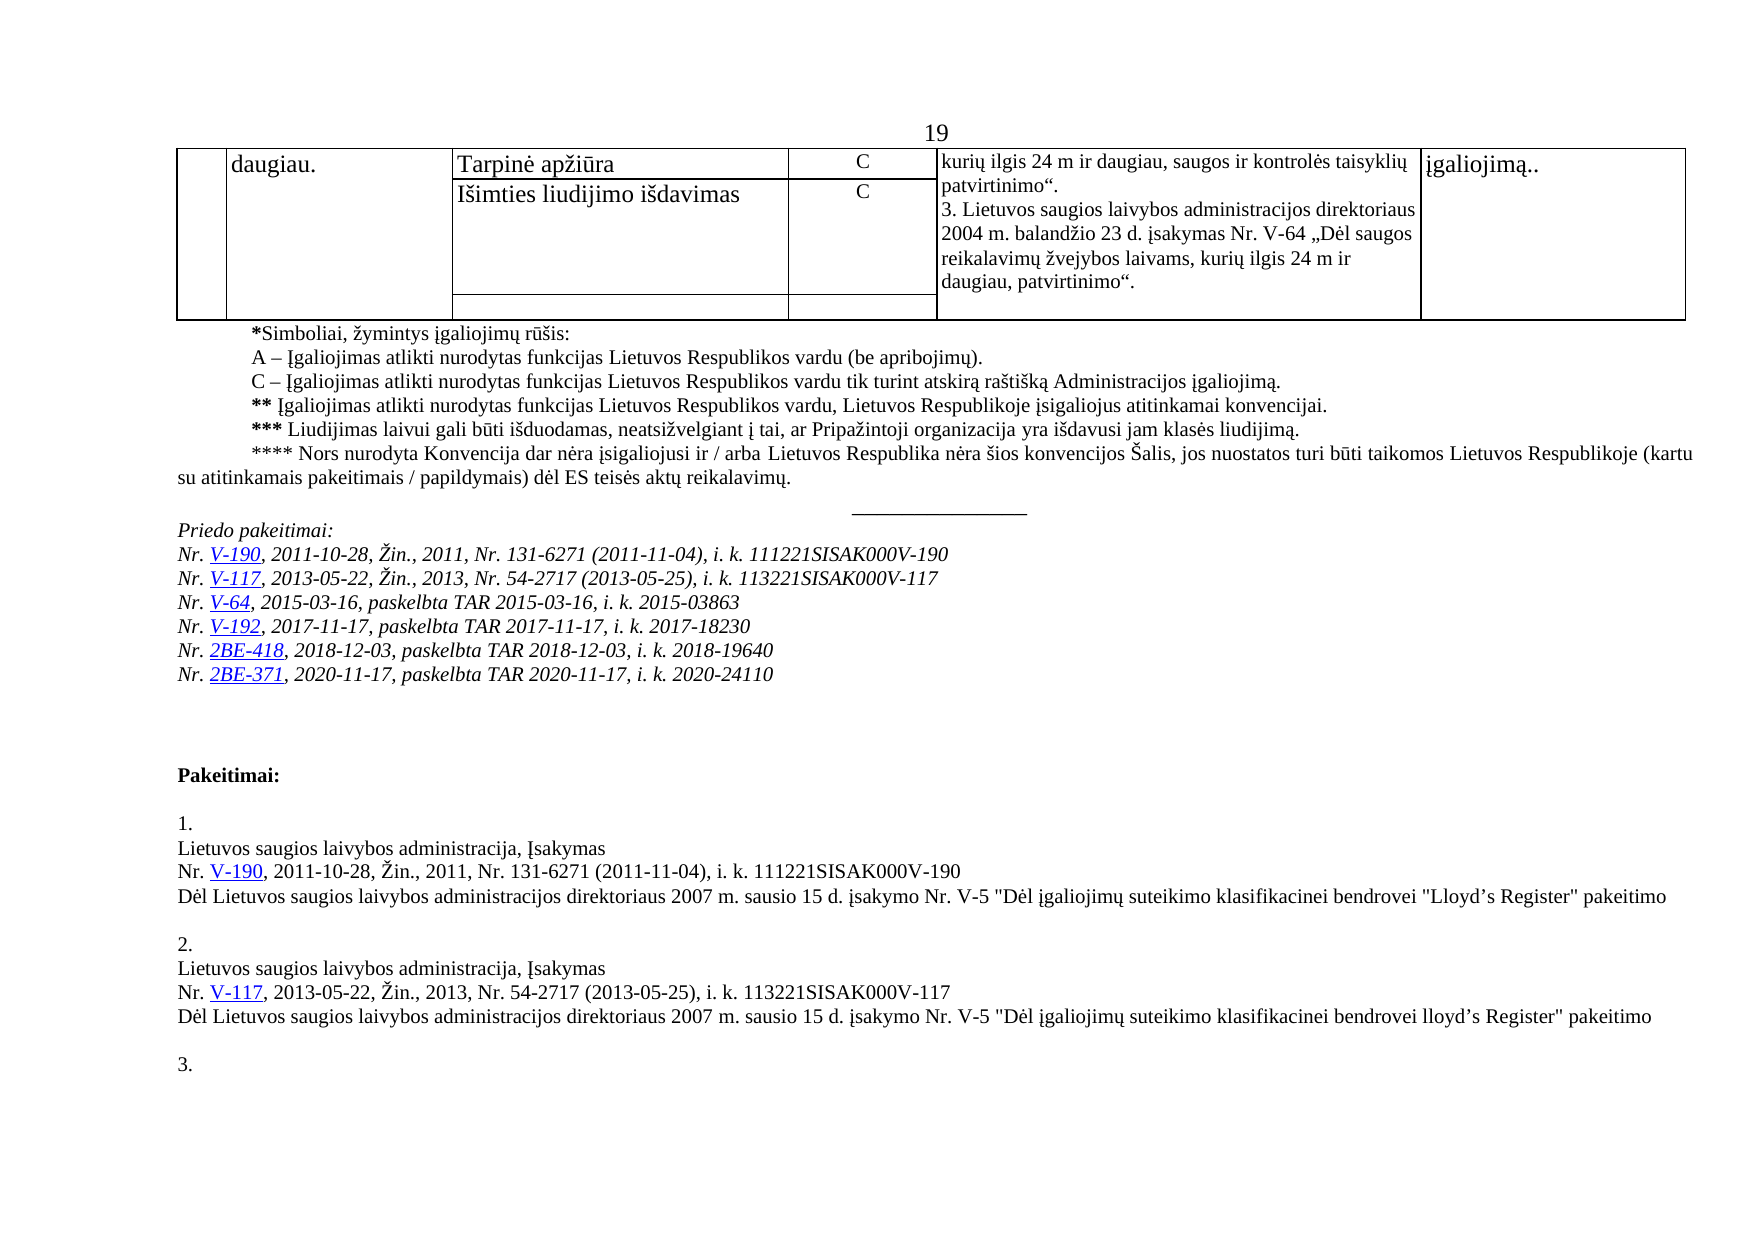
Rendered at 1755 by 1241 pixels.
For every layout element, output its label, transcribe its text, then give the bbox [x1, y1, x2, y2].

text ______________ [177, 489, 1695, 518]
table_cell [453, 295, 788, 319]
table_cell [789, 295, 936, 319]
text Nr. V-190, 2011-10-28, Žin., 2011, Nr. 131-6271 (2011-11-04), i. k. 111221SISAK000V-190 [177, 542, 1695, 566]
table_cell [227, 294, 452, 319]
text Nr. 2BE-418, 2018-12-03, paskelbta TAR 2018-12-03, i. k. 2018-19640 [177, 638, 1695, 662]
text **** Nors nurodyta Konvencija dar nėra įsigaliojusi ir / arba Lietuvos Respublika nėra šios konvencijos Šalis, jos nuostatos turi būti taikomos Lietuvos Respublikoje (kartu su atitinkamais pakeitimais / papildymais) dėl ES teisės aktų reikalavimų. [177, 441, 1695, 489]
table_cell Išimties liudijimo išdavimas [453, 180, 788, 293]
table_cell daugiau. [227, 149, 452, 293]
table_cell įgaliojimą.. [1422, 149, 1685, 293]
text Dėl Lietuvos saugios laivybos administracijos direktoriaus 2007 m. sausio 15 d. įsakymo Nr. V-5 "Dėl įgaliojimų suteikimo klasifikacinei bendrovei lloyd’s Register" pakeitimo [177, 1004, 1695, 1028]
text A – Įgaliojimas atlikti nurodytas funkcijas Lietuvos Respublikos vardu (be apribojimų). [177, 345, 1695, 369]
text Nr. 2BE-371, 2020-11-17, paskelbta TAR 2020-11-17, i. k. 2020-24110 [177, 662, 1695, 686]
table_cell [178, 149, 226, 293]
text *** Liudijimas laivui gali būti išduodamas, neatsižvelgiant į tai, ar Pripažintoji organizacija yra išdavusi jam klasės liudijimą. [177, 417, 1695, 441]
text Priedo pakeitimai: [177, 518, 1695, 542]
text 2. [177, 932, 1695, 956]
table_cell [170, 148, 176, 178]
text 3. [177, 1052, 1695, 1076]
text Lietuvos saugios laivybos administracija, Įsakymas [177, 956, 1695, 980]
text Nr. V-192, 2017-11-17, paskelbta TAR 2017-11-17, i. k. 2017-18230 [177, 614, 1695, 638]
text *Simboliai, žymintys įgaliojimų rūšis: [177, 321, 1695, 345]
table_cell kurių ilgis 24 m ir daugiau, saugos ir kontrolės taisyklių patvirtinimo“. 3. Lietuvos saugios laivybos administracijos direktoriaus 2004 m. balandžio 23 d. įsakymas Nr. V-64 „Dėl saugos reikalavimų žvejybos laivams, kurių ilgis 24 m ir daugiau, patvirtinimo“. [938, 149, 1420, 293]
text Nr. V-190, 2011-10-28, Žin., 2011, Nr. 131-6271 (2011-11-04), i. k. 111221SISAK000V-190 [177, 859, 1695, 883]
text 1. [177, 811, 1695, 835]
table_cell [938, 294, 1420, 319]
table_cell C [789, 180, 936, 293]
text ** Įgaliojimas atlikti nurodytas funkcijas Lietuvos Respublikos vardu, Lietuvos Respublikoje įsigaliojus atitinkamai konvencijai. [177, 393, 1695, 417]
table_cell [178, 294, 226, 319]
text Nr. V-64, 2015-03-16, paskelbta TAR 2015-03-16, i. k. 2015-03863 [177, 590, 1695, 614]
text Nr. V-117, 2013-05-22, Žin., 2013, Nr. 54-2717 (2013-05-25), i. k. 113221SISAK000V-117 [177, 566, 1695, 590]
text Pakeitimai: [177, 763, 1695, 787]
text Dėl Lietuvos saugios laivybos administracijos direktoriaus 2007 m. sausio 15 d. įsakymo Nr. V-5 "Dėl įgaliojimų suteikimo klasifikacinei bendrovei "Lloyd’s Register" pakeitimo [177, 883, 1695, 908]
table_cell C [789, 149, 936, 178]
table_cell [170, 178, 176, 293]
table_cell Tarpinė apžiūra [453, 149, 788, 178]
table_cell [170, 294, 176, 319]
text C – Įgaliojimas atlikti nurodytas funkcijas Lietuvos Respublikos vardu tik turint atskirą raštišką Administracijos įgaliojimą. [177, 369, 1695, 393]
table_cell [1422, 294, 1685, 319]
text Nr. V-117, 2013-05-22, Žin., 2013, Nr. 54-2717 (2013-05-25), i. k. 113221SISAK000V-117 [177, 980, 1695, 1004]
text Lietuvos saugios laivybos administracija, Įsakymas [177, 835, 1695, 859]
